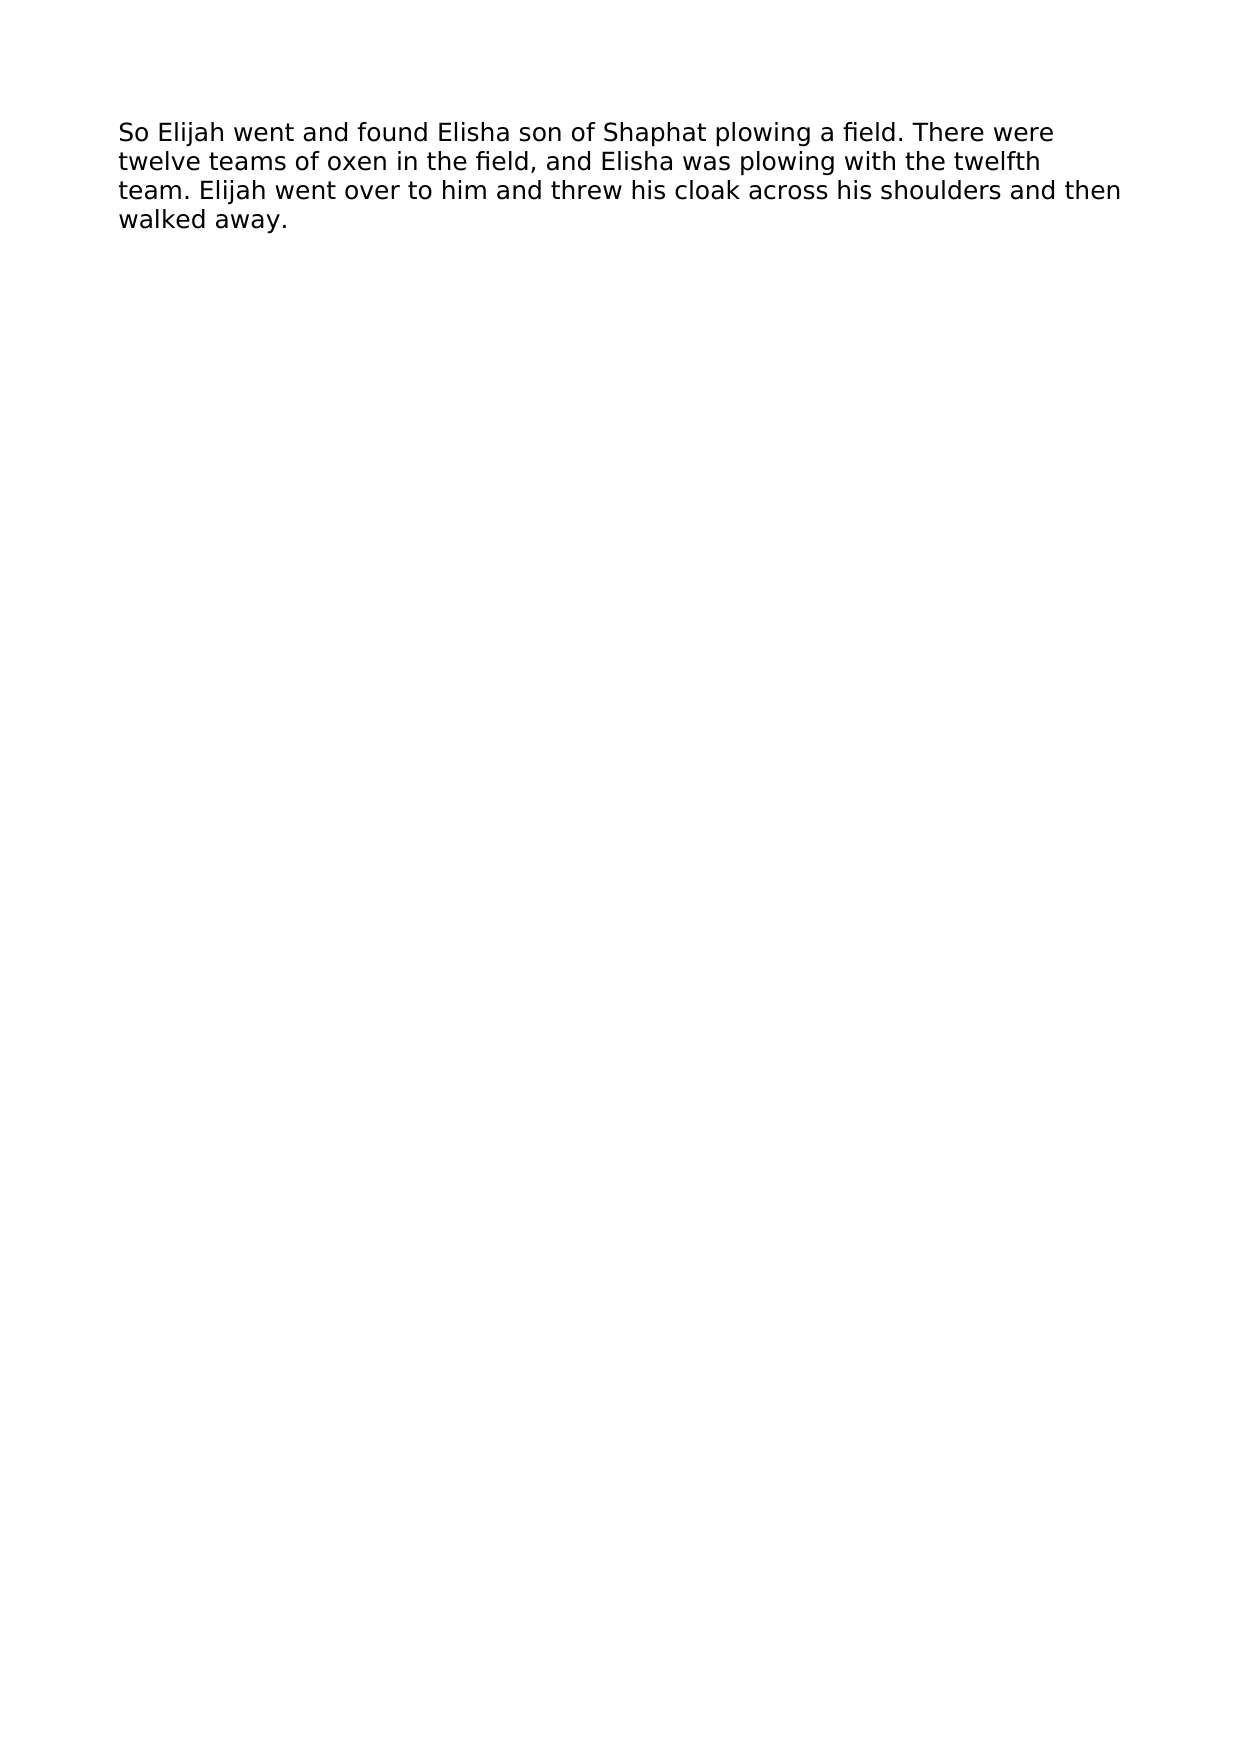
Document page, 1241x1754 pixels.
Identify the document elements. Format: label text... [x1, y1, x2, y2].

text So Elijah went and found Elisha son of Shaphat plowing a field. There were twelve teams of oxen in the field, and Elisha was plowing with the twelfth team. Elijah went over to him and threw his cloak across his shoulders and then walked away. [118, 118, 1122, 235]
